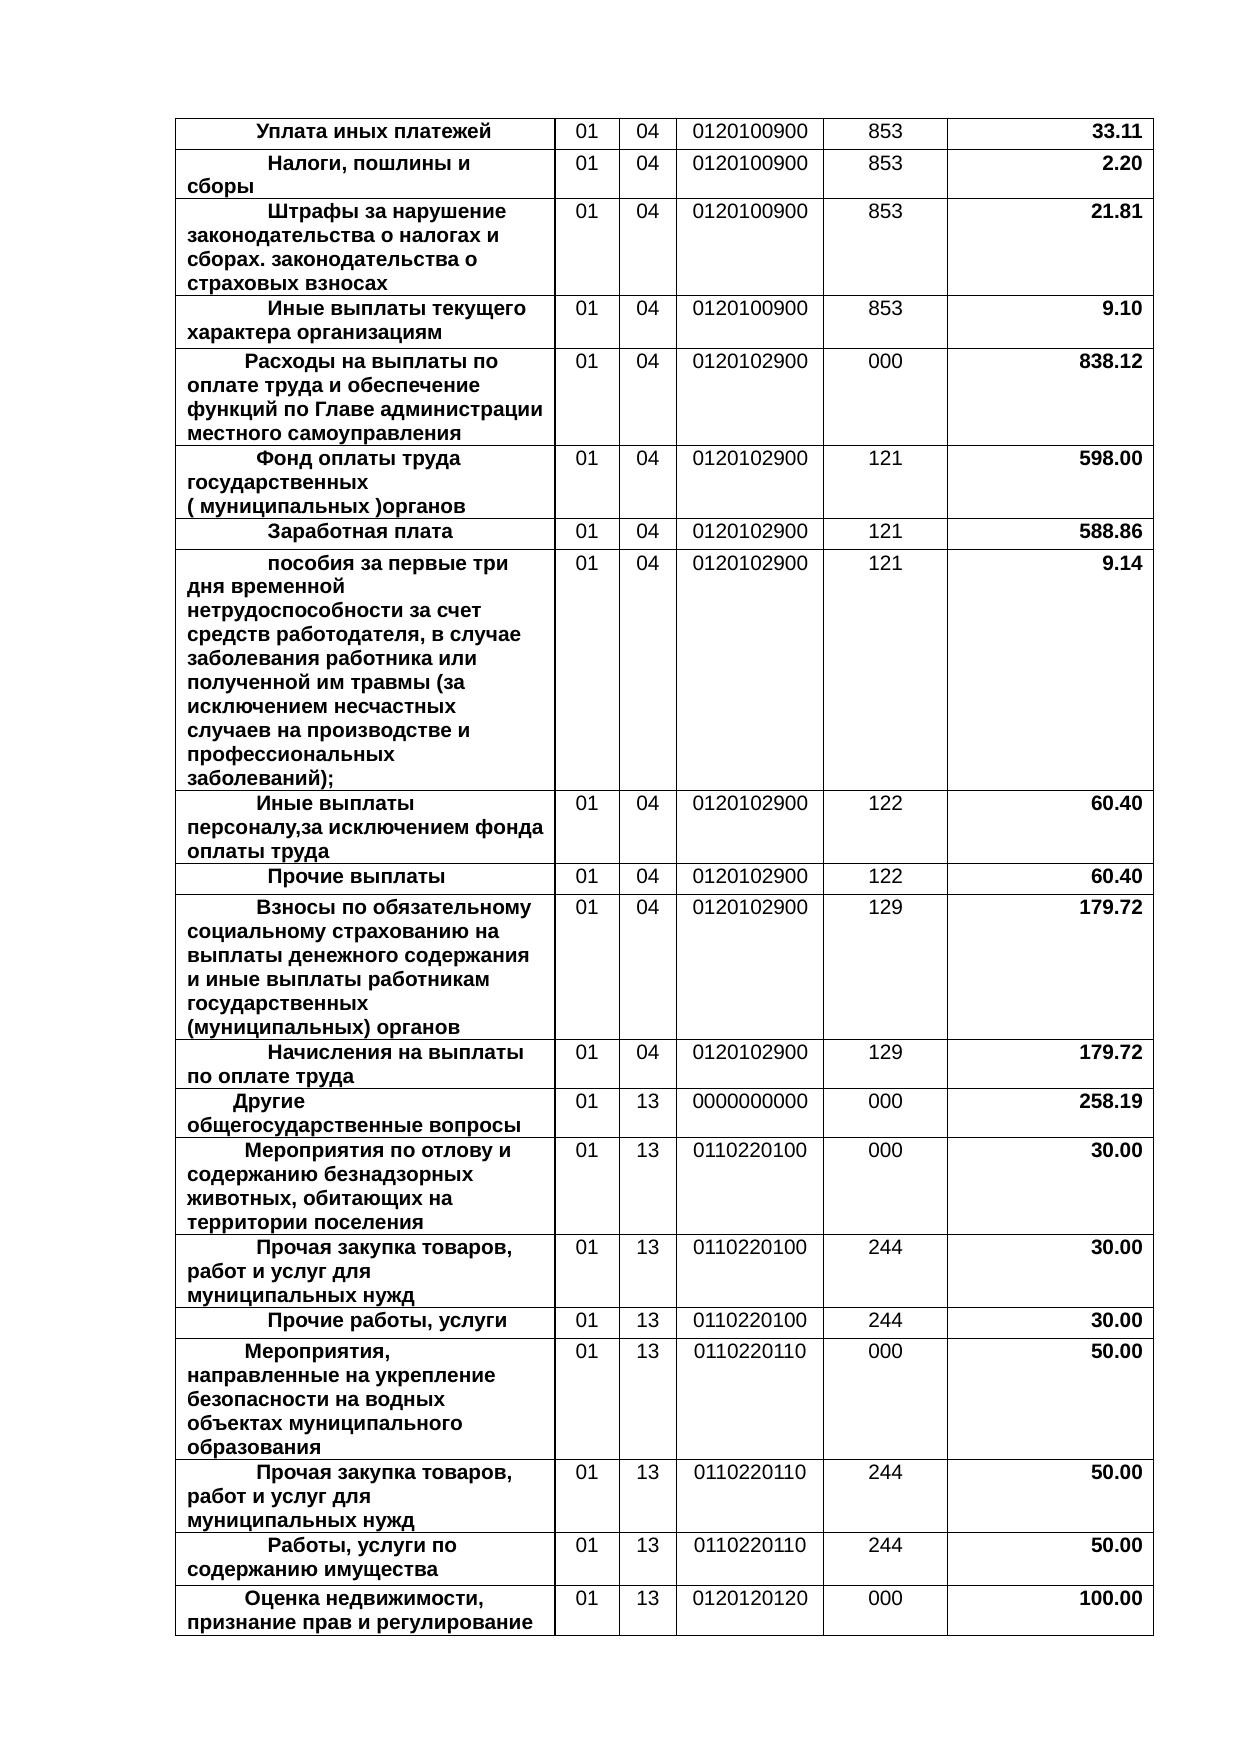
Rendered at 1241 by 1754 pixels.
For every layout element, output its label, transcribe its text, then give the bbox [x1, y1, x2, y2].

table_cell Прочие выплаты [176, 864, 554, 894]
table_cell Начисления на выплаты по оплате труда [176, 1040, 554, 1088]
table_cell 01 [556, 1040, 619, 1088]
table_cell 01 [556, 199, 619, 295]
table_cell 0120100900 [677, 150, 823, 198]
table_cell 04 [620, 519, 676, 549]
table_cell Налоги, пошлины и сборы [176, 150, 554, 198]
table_cell Иные выплаты персоналу,за исключением фонда оплаты труда [176, 791, 554, 863]
table_cell 13 [620, 1460, 676, 1532]
table_cell 01 [556, 1235, 619, 1307]
table_cell 04 [620, 296, 676, 348]
table_cell Штрафы за нарушение законодательства о налогах и сборах. законодательства о страховых взносах [176, 199, 554, 295]
table_cell 179.72 [948, 1040, 1153, 1088]
table_cell 0120100900 [677, 119, 823, 149]
table_cell 04 [620, 864, 676, 894]
table_cell 01 [556, 791, 619, 863]
table_cell 01 [556, 895, 619, 1039]
table_cell 13 [620, 1138, 676, 1234]
table_cell 50.00 [948, 1339, 1153, 1459]
table_cell 9.10 [948, 296, 1153, 348]
table_cell 30.00 [948, 1138, 1153, 1234]
table_cell Прочая закупка товаров, работ и услуг для муниципальных нужд [176, 1235, 554, 1307]
table_cell 0110220100 [677, 1235, 823, 1307]
table_cell 0120102900 [677, 349, 823, 445]
table_cell 838.12 [948, 349, 1153, 445]
table_cell Взносы по обязательному социальному страхованию на выплаты денежного содержания и иные выплаты работникам государственных (муниципальных) органов [176, 895, 554, 1039]
table_cell 121 [824, 550, 947, 790]
table_cell 179.72 [948, 895, 1153, 1039]
table_cell 50.00 [948, 1533, 1153, 1585]
table_cell 129 [824, 895, 947, 1039]
table_cell 04 [620, 791, 676, 863]
table_cell 0120100900 [677, 296, 823, 348]
table_cell 01 [556, 296, 619, 348]
table_cell Расходы на выплаты по оплате труда и обеспечение функций по Главе администрации местного самоуправления [176, 349, 554, 445]
table_cell 9.14 [948, 550, 1153, 790]
table_cell Другие общегосударственные вопросы [176, 1089, 554, 1137]
table_cell 853 [824, 150, 947, 198]
table_cell 0110220100 [677, 1138, 823, 1234]
table_cell 30.00 [948, 1235, 1153, 1307]
table_cell 01 [556, 446, 619, 518]
table_cell 0000000000 [677, 1089, 823, 1137]
table_cell Прочие работы, услуги [176, 1308, 554, 1338]
table_cell 04 [620, 895, 676, 1039]
table_cell 122 [824, 864, 947, 894]
table_cell Работы, услуги по содержанию имущества [176, 1533, 554, 1585]
table_cell 60.40 [948, 791, 1153, 863]
table_cell 01 [556, 1308, 619, 1338]
table_cell 01 [556, 150, 619, 198]
table_cell пособия за первые три дня временной нетрудоспособности за счет средств работодателя, в случае заболевания работника или полученной им травмы (за исключением несчастных случаев на производстве и профессиональных заболеваний); [176, 550, 554, 790]
table_cell 0110220110 [677, 1460, 823, 1532]
table_cell 13 [620, 1533, 676, 1585]
table_cell 000 [824, 1339, 947, 1459]
table_cell 01 [556, 550, 619, 790]
table_cell 0120120120 [677, 1586, 823, 1635]
table_cell 000 [824, 1138, 947, 1234]
table_cell 01 [556, 349, 619, 445]
table_cell 853 [824, 296, 947, 348]
table_cell 598.00 [948, 446, 1153, 518]
table_cell 0120100900 [677, 199, 823, 295]
table_cell 0110220110 [677, 1339, 823, 1459]
table_cell 04 [620, 1040, 676, 1088]
table_cell 853 [824, 199, 947, 295]
table_cell 01 [556, 1089, 619, 1137]
table_cell 0120102900 [677, 1040, 823, 1088]
table_cell 122 [824, 791, 947, 863]
table_cell 04 [620, 150, 676, 198]
table_cell 244 [824, 1308, 947, 1338]
table_cell 853 [824, 119, 947, 149]
table_cell 0120102900 [677, 519, 823, 549]
table_cell Оценка недвижимости, признание прав и регулирование [176, 1586, 554, 1635]
table_cell 121 [824, 519, 947, 549]
table_cell 000 [824, 1586, 947, 1635]
table_cell 01 [556, 519, 619, 549]
table_cell 60.40 [948, 864, 1153, 894]
table_cell 04 [620, 349, 676, 445]
table_cell 258.19 [948, 1089, 1153, 1137]
table_cell 01 [556, 1339, 619, 1459]
table_cell 0120102900 [677, 895, 823, 1039]
table_cell 0120102900 [677, 864, 823, 894]
table_cell Мероприятия по отлову и содержанию безнадзорных животных, обитающих на территории поселения [176, 1138, 554, 1234]
table_cell 30.00 [948, 1308, 1153, 1338]
table_cell 04 [620, 199, 676, 295]
table_cell 0110220100 [677, 1308, 823, 1338]
table_cell 50.00 [948, 1460, 1153, 1532]
table_cell 01 [556, 1586, 619, 1635]
table_cell 13 [620, 1235, 676, 1307]
table_cell 04 [620, 446, 676, 518]
table_cell 01 [556, 1533, 619, 1585]
table_cell 01 [556, 1138, 619, 1234]
table_cell 000 [824, 1089, 947, 1137]
table_cell 13 [620, 1339, 676, 1459]
table_cell 129 [824, 1040, 947, 1088]
table_cell Заработная плата [176, 519, 554, 549]
table_cell 33.11 [948, 119, 1153, 149]
table_cell 01 [556, 119, 619, 149]
table_cell 0110220110 [677, 1533, 823, 1585]
table_cell 0120102900 [677, 446, 823, 518]
table_cell 244 [824, 1460, 947, 1532]
table_cell Фонд оплаты труда государственных ( муниципальных )органов [176, 446, 554, 518]
table_cell 21.81 [948, 199, 1153, 295]
table_cell 244 [824, 1533, 947, 1585]
table_cell 01 [556, 864, 619, 894]
table_cell Уплата иных платежей [176, 119, 554, 149]
table_cell 000 [824, 349, 947, 445]
table_cell 588.86 [948, 519, 1153, 549]
table_cell 244 [824, 1235, 947, 1307]
table_cell 121 [824, 446, 947, 518]
table_cell 01 [556, 1460, 619, 1532]
table_cell 13 [620, 1089, 676, 1137]
table_cell Иные выплаты текущего характера организациям [176, 296, 554, 348]
table_cell 0120102900 [677, 550, 823, 790]
table_cell 13 [620, 1308, 676, 1338]
table_cell 100.00 [948, 1586, 1153, 1635]
table_cell Прочая закупка товаров, работ и услуг для муниципальных нужд [176, 1460, 554, 1532]
table_cell 0120102900 [677, 791, 823, 863]
table_cell 04 [620, 550, 676, 790]
table_cell 2.20 [948, 150, 1153, 198]
table_cell 04 [620, 119, 676, 149]
table_cell Мероприятия, направленные на укрепление безопасности на водных объектах муниципального образования [176, 1339, 554, 1459]
table_cell 13 [620, 1586, 676, 1635]
